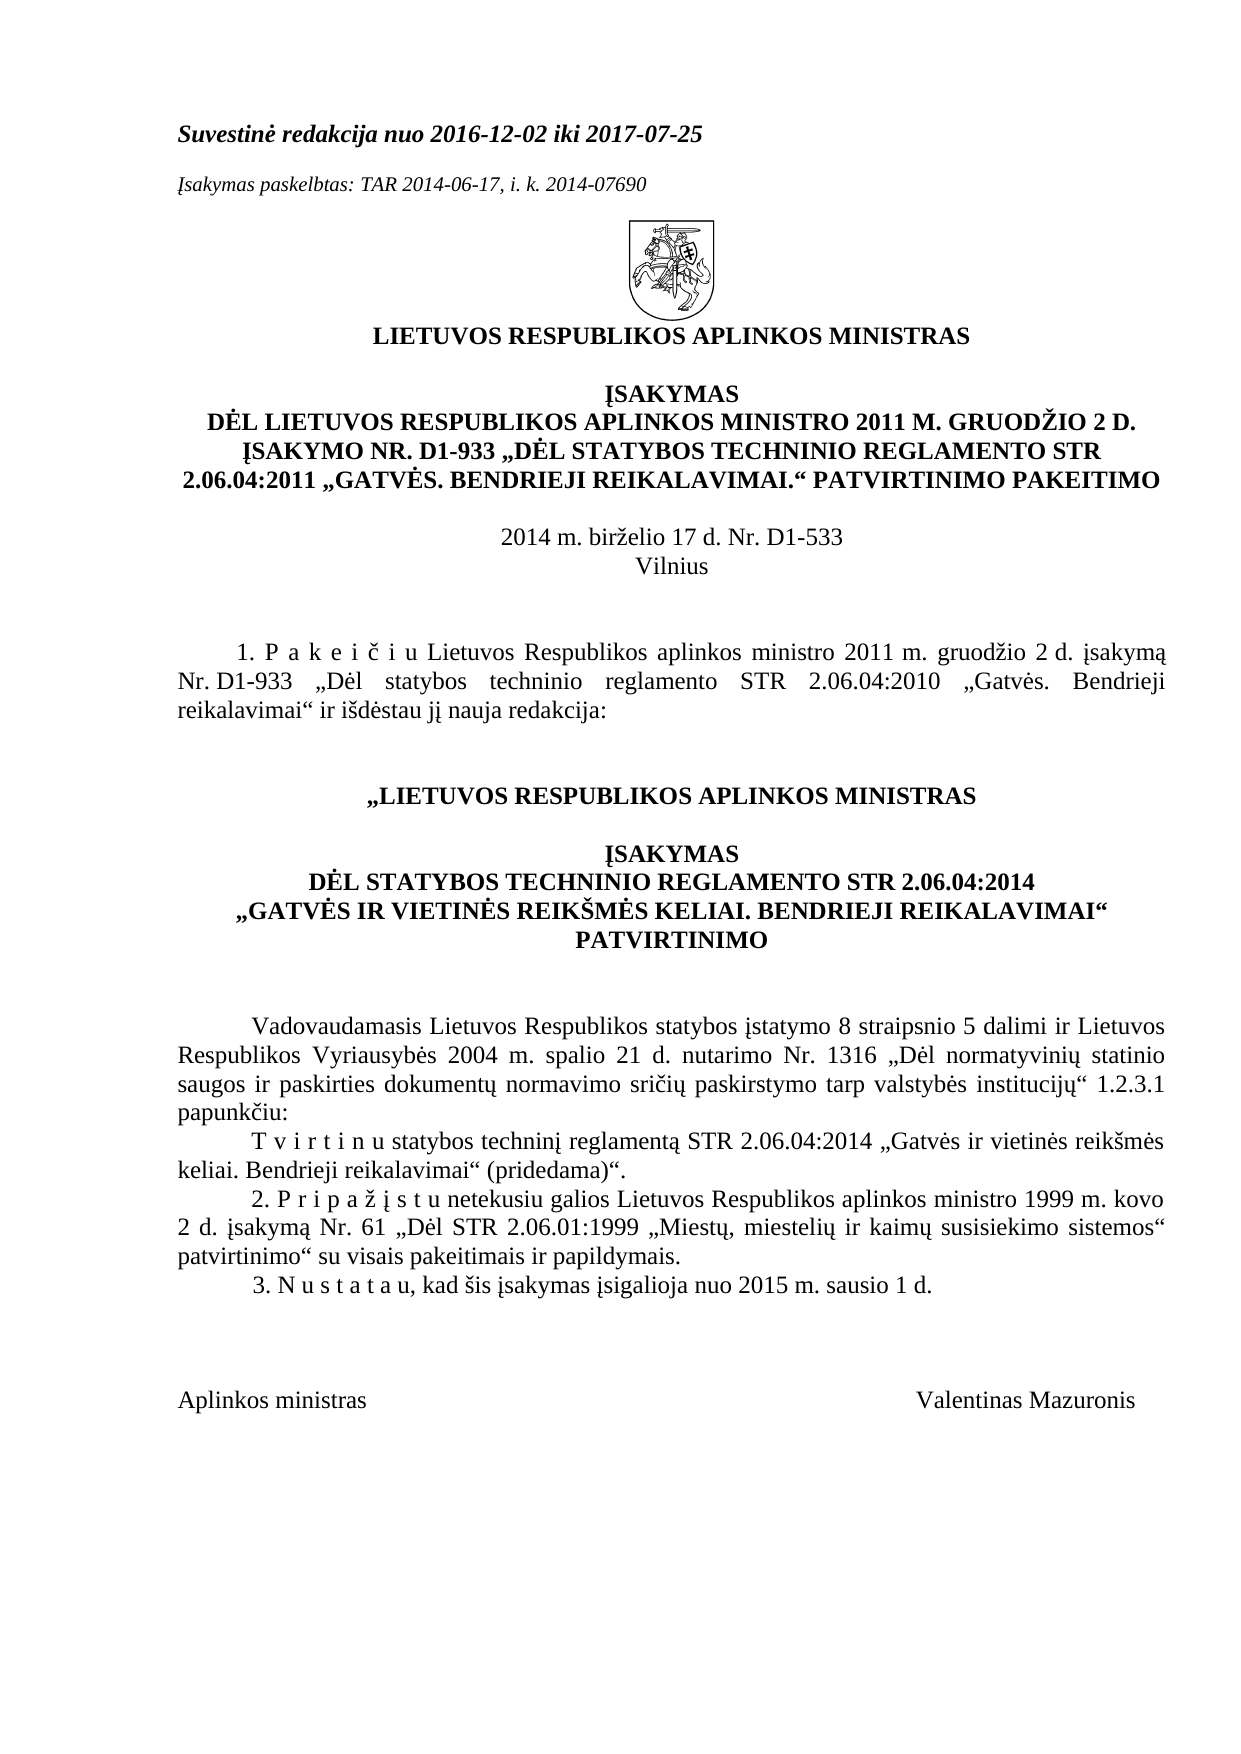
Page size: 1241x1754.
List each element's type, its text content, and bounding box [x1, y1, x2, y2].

text ĮSAKYMAS [177, 839, 1166, 867]
text 1. P a k e i č i u Lietuvos Respublikos aplinkos ministro 2011 m. gruodžio 2 d. įsakymą Nr. D1-933 „Dėl statybos techninio reglamento STR 2.06.04:2010 „Gatvės. Bendrieji reikalavimai“ ir išdėstau jį nauja redakcija: [177, 637, 1166, 724]
text „GATVĖS IR VIETINĖS REIKŠMĖS KELIAI. BENDRIEJI REIKALAVIMAI“ PATVIRTINIMO [177, 896, 1166, 954]
text ĮSAKYMAS [177, 379, 1166, 407]
text LIETUVOS RESPUBLIKOS APLINKOS MINISTRAS [177, 321, 1166, 350]
text DĖL STATYBOS TECHNINIO REGLAMENTO STR 2.06.04:2014 [177, 867, 1166, 896]
text Vilnius [177, 551, 1166, 580]
text „LIETUVOS RESPUBLIKOS APLINKOS MINISTRAS [177, 781, 1166, 810]
text 3. N u s t a t a u, kad šis įsakymas įsigalioja nuo 2015 m. sausio 1 d. [177, 1270, 1166, 1299]
text Vadovaudamasis Lietuvos Respublikos statybos įstatymo 8 straipsnio 5 dalimi ir Lietuvos Respublikos Vyriausybės 2004 m. spalio 21 d. nutarimo Nr. 1316 „Dėl normatyvinių statinio saugos ir paskirties dokumentų normavimo sričių paskirstymo tarp valstybės institucijų“ 1.2.3.1 papunkčiu: [177, 1011, 1166, 1126]
text 2. P r i p a ž į s t u netekusiu galios Lietuvos Respublikos aplinkos ministro 1999 m. kovo 2 d. įsakymą Nr. 61 „Dėl STR 2.06.01:1999 „Miestų, miestelių ir kaimų susisiekimo sistemos“ patvirtinimo“ su visais pakeitimais ir papildymais. [177, 1184, 1166, 1270]
text DĖL LIETUVOS RESPUBLIKOS APLINKOS MINISTRO 2011 M. GRUODŽIO 2 D. ĮSAKYMO NR. D1-933 „DĖL STATYBOS TECHNINIO REGLAMENTO STR 2.06.04:2011 „GATVĖS. BENDRIEJI REIKALAVIMAI.“ PATVIRTINIMO PAKEITIMO [177, 407, 1166, 494]
text 2014 m. birželio 17 d. Nr. D1-533 [177, 522, 1166, 551]
text T v i r t i n u statybos techninį reglamentą STR 2.06.04:2014 „Gatvės ir vietinės reikšmės keliai. Bendrieji reikalavimai“ (pridedama)“. [177, 1126, 1166, 1184]
text Suvestinė redakcija nuo 2016-12-02 iki 2017-07-25 [177, 119, 1166, 147]
text Įsakymas paskelbtas: TAR 2014-06-17, i. k. 2014-07690 [177, 172, 1166, 196]
text Aplinkos ministras Valentinas Mazuronis [177, 1385, 1163, 1414]
